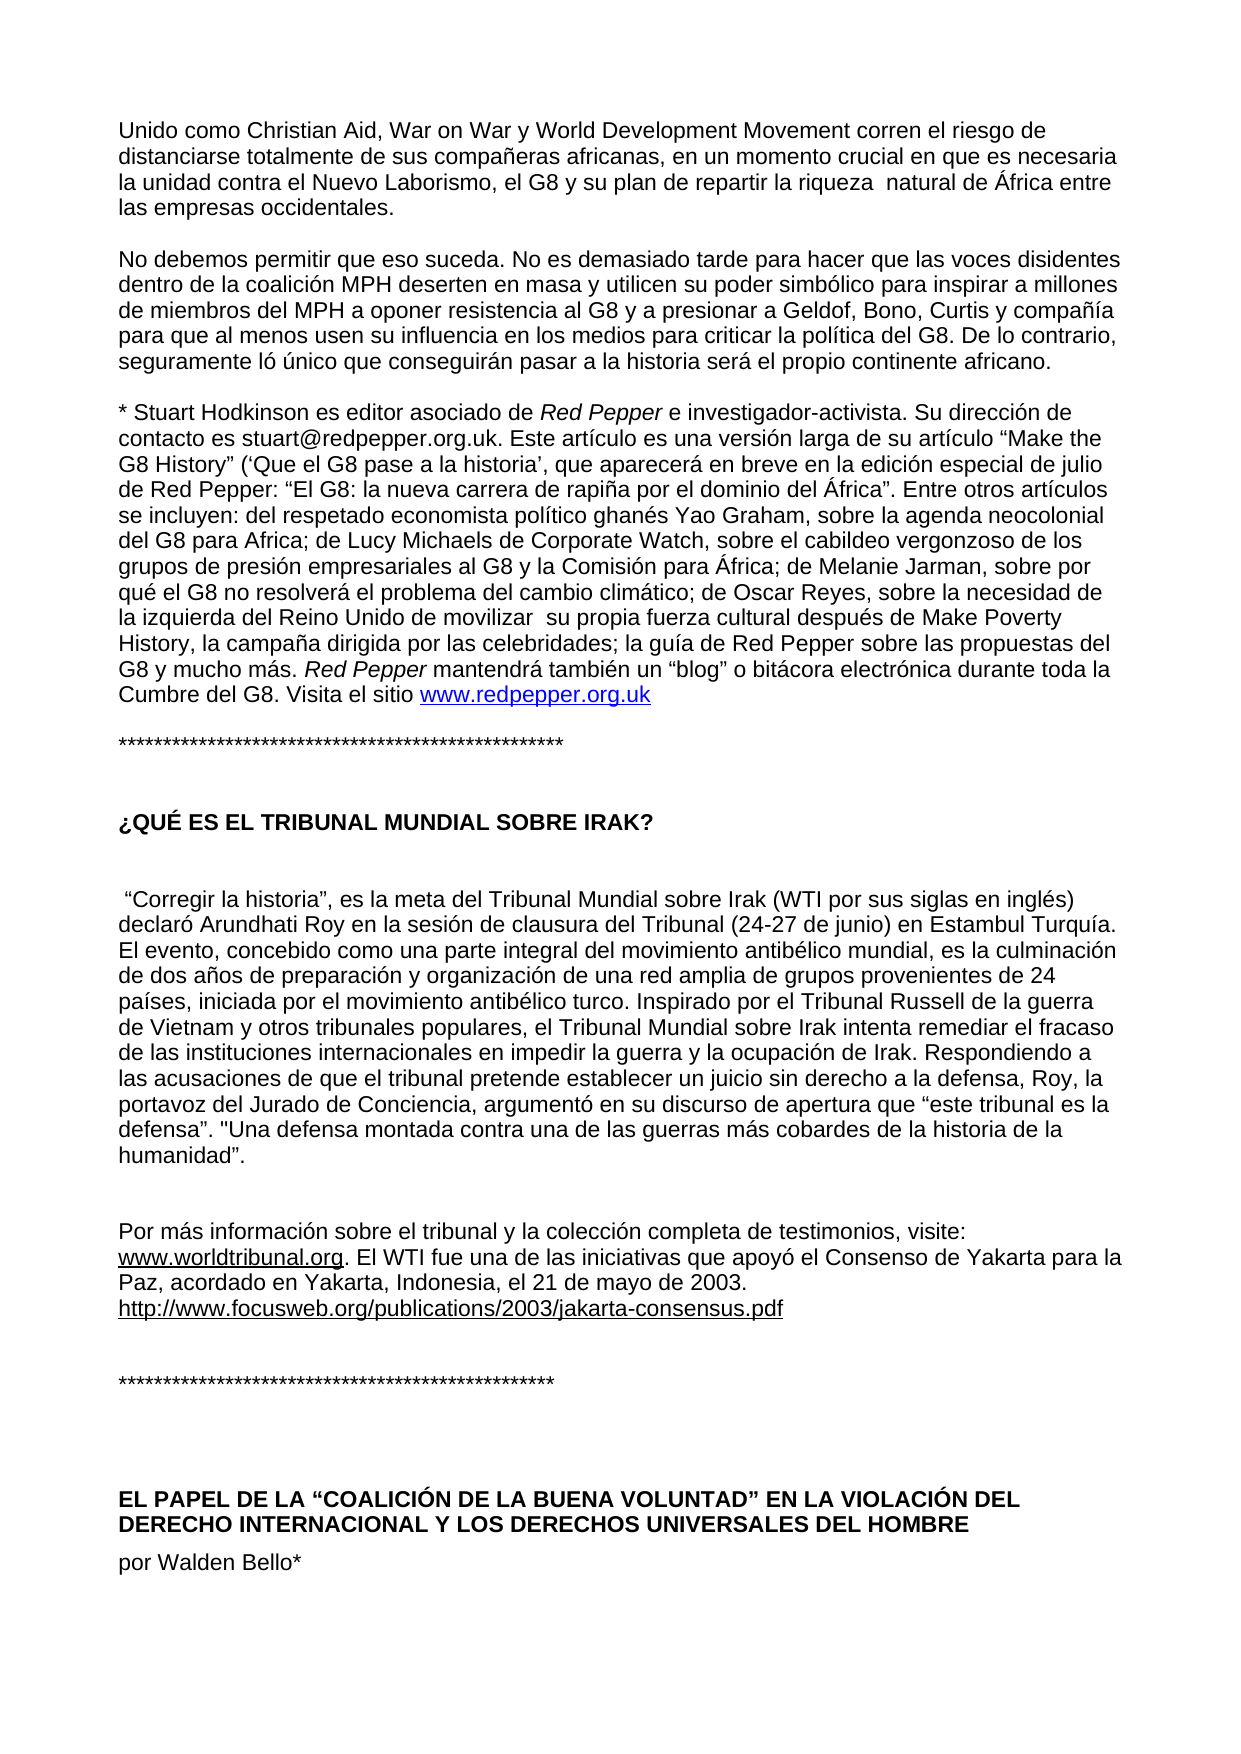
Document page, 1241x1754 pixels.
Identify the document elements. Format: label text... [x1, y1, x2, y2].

text Unido como Christian Aid, War on War y World Development Movement corren el riesgo de distanciarse totalmente de sus compañeras africanas, en un momento crucial en que es necesaria la unidad contra el Nuevo Laborismo, el G8 y su plan de repartir la riqueza natural de África entre las empresas occidentales. [118, 118, 1122, 221]
text “Corregir la historia”, es la meta del Tribunal Mundial sobre Irak (WTI por sus siglas en inglés) declaró Arundhati Roy en la sesión de clausura del Tribunal (24-27 de junio) en Estambul Turquía. El evento, concebido como una parte integral del movimiento antibélico mundial, es la culminación de dos años de preparación y organización de una red amplia de grupos provenientes de 24 países, iniciada por el movimiento antibélico turco. Inspirado por el Tribunal Russell de la guerra de Vietnam y otros tribunales populares, el Tribunal Mundial sobre Irak intenta remediar el fracaso de las instituciones internacionales en impedir la guerra y la ocupación de Irak. Respondiendo a las acusaciones de que el tribunal pretende establecer un juicio sin derecho a la defensa, Roy, la portavoz del Jurado de Conciencia, argumentó en su discurso de apertura que “este tribunal es la defensa”. "Una defensa montada contra una de las guerras más cobardes de la historia de la humanidad”. [118, 886, 1122, 1168]
text ¿QUÉ ES EL TRIBUNAL MUNDIAL SOBRE IRAK? [118, 810, 1122, 836]
text por Walden Bello* [118, 1550, 1122, 1576]
text EL PAPEL DE LA “COALICIÓN DE LA BUENA VOLUNTAD” EN LA VIOLACIÓN DEL DERECHO INTERNACIONAL Y LOS DERECHOS UNIVERSALES DEL HOMBRE [118, 1486, 1122, 1537]
text * Stuart Hodkinson es editor asociado de Red Pepper e investigador-activista. Su dirección de contacto es stuart@redpepper.org.uk. Este artículo es una versión larga de su artículo “Make the G8 History” (‘Que el G8 pase a la historia’, que aparecerá en breve en la edición especial de julio de Red Pepper: “El G8: la nueva carrera de rapiña por el dominio del África”. Entre otros artículos se incluyen: del respetado economista político ghanés Yao Graham, sobre la agenda neocolonial del G8 para Africa; de Lucy Michaels de Corporate Watch, sobre el cabildeo vergonzoso de los grupos de presión empresariales al G8 y la Comisión para África; de Melanie Jarman, sobre por qué el G8 no resolverá el problema del cambio climático; de Oscar Reyes, sobre la necesidad de la izquierda del Reino Unido de movilizar su propia fuerza cultural después de Make Poverty History, la campaña dirigida por las celebridades; la guía de Red Pepper sobre las propuestas del G8 y mucho más. Red Pepper mantendrá también un “blog” o bitácora electrónica durante toda la Cumbre del G8. Visita el sitio www.redpepper.org.uk [118, 400, 1122, 707]
text ************************************************* [118, 1372, 1122, 1397]
text Por más información sobre el tribunal y la colección completa de testimonios, visite: www.worldtribunal.org. El WTI fue una de las iniciativas que apoyó el Consenso de Yakarta para la Paz, acordado en Yakarta, Indonesia, el 21 de mayo de 2003. http://www.focusweb.org/publications/2003/jakarta-consensus.pdf [118, 1219, 1122, 1321]
text ************************************************** [118, 733, 1122, 759]
text No debemos permitir que eso suceda. No es demasiado tarde para hacer que las voces disidentes dentro de la coalición MPH deserten en masa y utilicen su poder simbólico para inspirar a millones de miembros del MPH a oponer resistencia al G8 y a presionar a Geldof, Bono, Curtis y compañía para que al menos usen su influencia en los medios para criticar la política del G8. De lo contrario, seguramente ló único que conseguirán pasar a la historia será el propio continente africano. [118, 246, 1122, 374]
